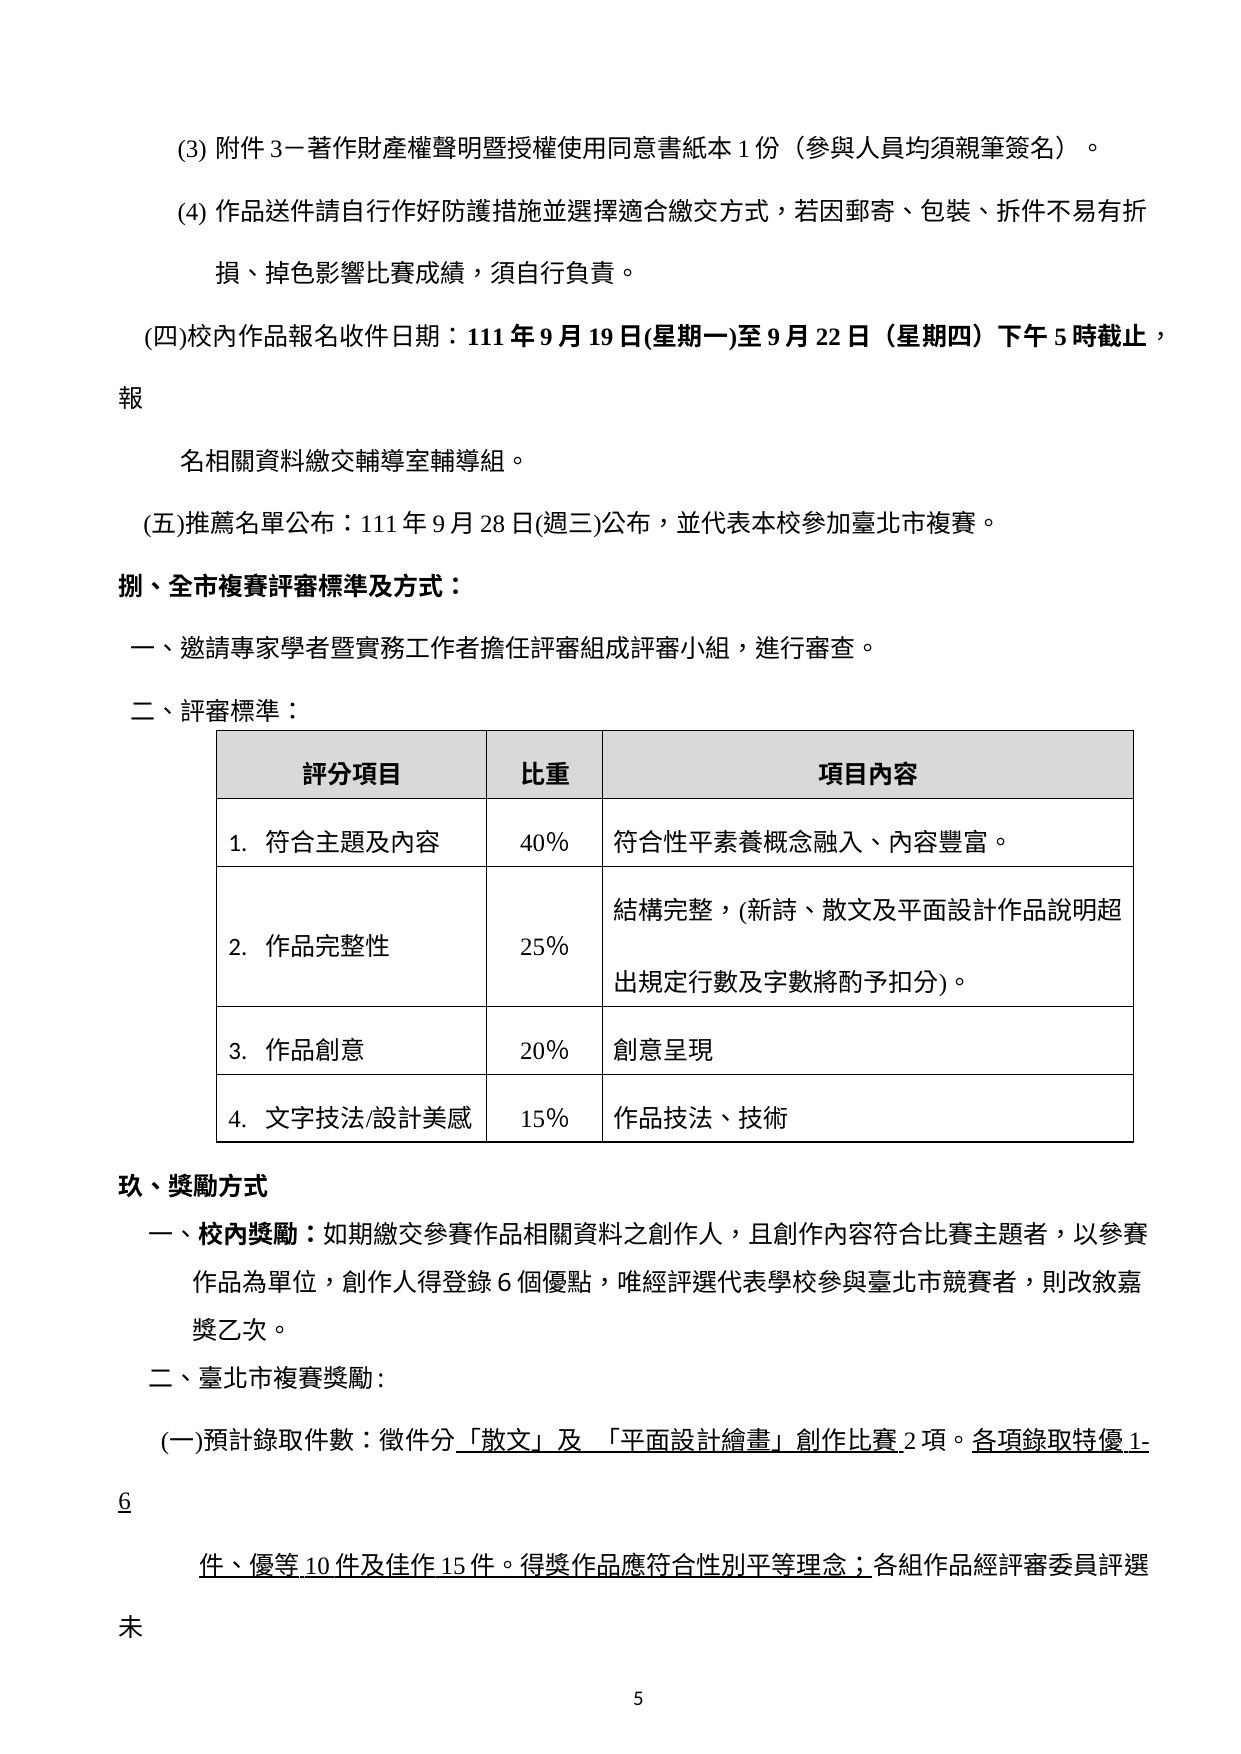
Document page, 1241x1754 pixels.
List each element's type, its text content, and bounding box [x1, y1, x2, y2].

table_header 項目內容 [603, 731, 1133, 798]
list 作品送件請自行作好防護措施並選擇適合繳交方式，若因郵寄、包裝、拆件不易有折損、掉色影響比賽成績，須自行負責。 [177, 168, 1150, 293]
text 名相關資料繳交輔導室輔導組。 [118, 418, 1150, 480]
table_cell 符合性平素養概念融入、內容豐富。 [603, 799, 1133, 866]
text 一、校內獎勵：如期繳交參賽作品相關資料之創作人，且創作內容符合比賽主題者，以參賽作品為單位，創作人得登錄6個優點，唯經評選代表學校參與臺北市競賽者，則改敘嘉獎乙次。 [118, 1205, 1150, 1349]
table_cell 作品技法、技術 [603, 1075, 1133, 1141]
text 二、臺北市複賽獎勵: [118, 1349, 1150, 1397]
table_cell 創意呈現 [603, 1007, 1133, 1073]
table_cell 15％ [487, 1075, 602, 1141]
text (一)預計錄取件數：徵件分「散文」及 「平面設計繪畫」創作比賽2項。各項錄取特優1-6 [118, 1397, 1150, 1522]
text (五)推薦名單公布：111年9月28日(週三)公布，並代表本校參加臺北市複賽。 [118, 480, 1150, 543]
table_header 比重 [487, 731, 602, 798]
text 捌、全市複賽評審標準及方式： [118, 543, 1150, 605]
list 附件3－著作財產權聲明暨授權使用同意書紙本1份（參與人員均須親筆簽名）。 [177, 105, 1150, 168]
text 玖、獎勵方式 [118, 1142, 1150, 1205]
table_cell 結構完整，(新詩、散文及平面設計作品說明超出規定行數及字數將酌予扣分)。 [603, 867, 1133, 1006]
table_header 評分項目 [217, 731, 486, 798]
table_cell 25％ [487, 867, 602, 1006]
text 一、邀請專家學者暨實務工作者擔任評審組成評審小組，進行審查。 [118, 605, 1150, 668]
table_cell 40％ [487, 799, 602, 866]
text 件、優等10件及佳作15件。得獎作品應符合性別平等理念；各組作品經評審委員評選未 [118, 1522, 1150, 1647]
table_cell 文字技法/設計美感 [217, 1075, 486, 1141]
text 二、評審標準： [118, 668, 1150, 730]
table_cell 符合主題及內容 [217, 799, 486, 866]
table_cell 作品完整性 [217, 867, 486, 1006]
table_cell 作品創意 [217, 1007, 486, 1073]
table_cell 20％ [487, 1007, 602, 1073]
text (四)校內作品報名收件日期：111年9月19日(星期一)至9月22日（星期四）下午5時截止，報 [118, 293, 1150, 418]
